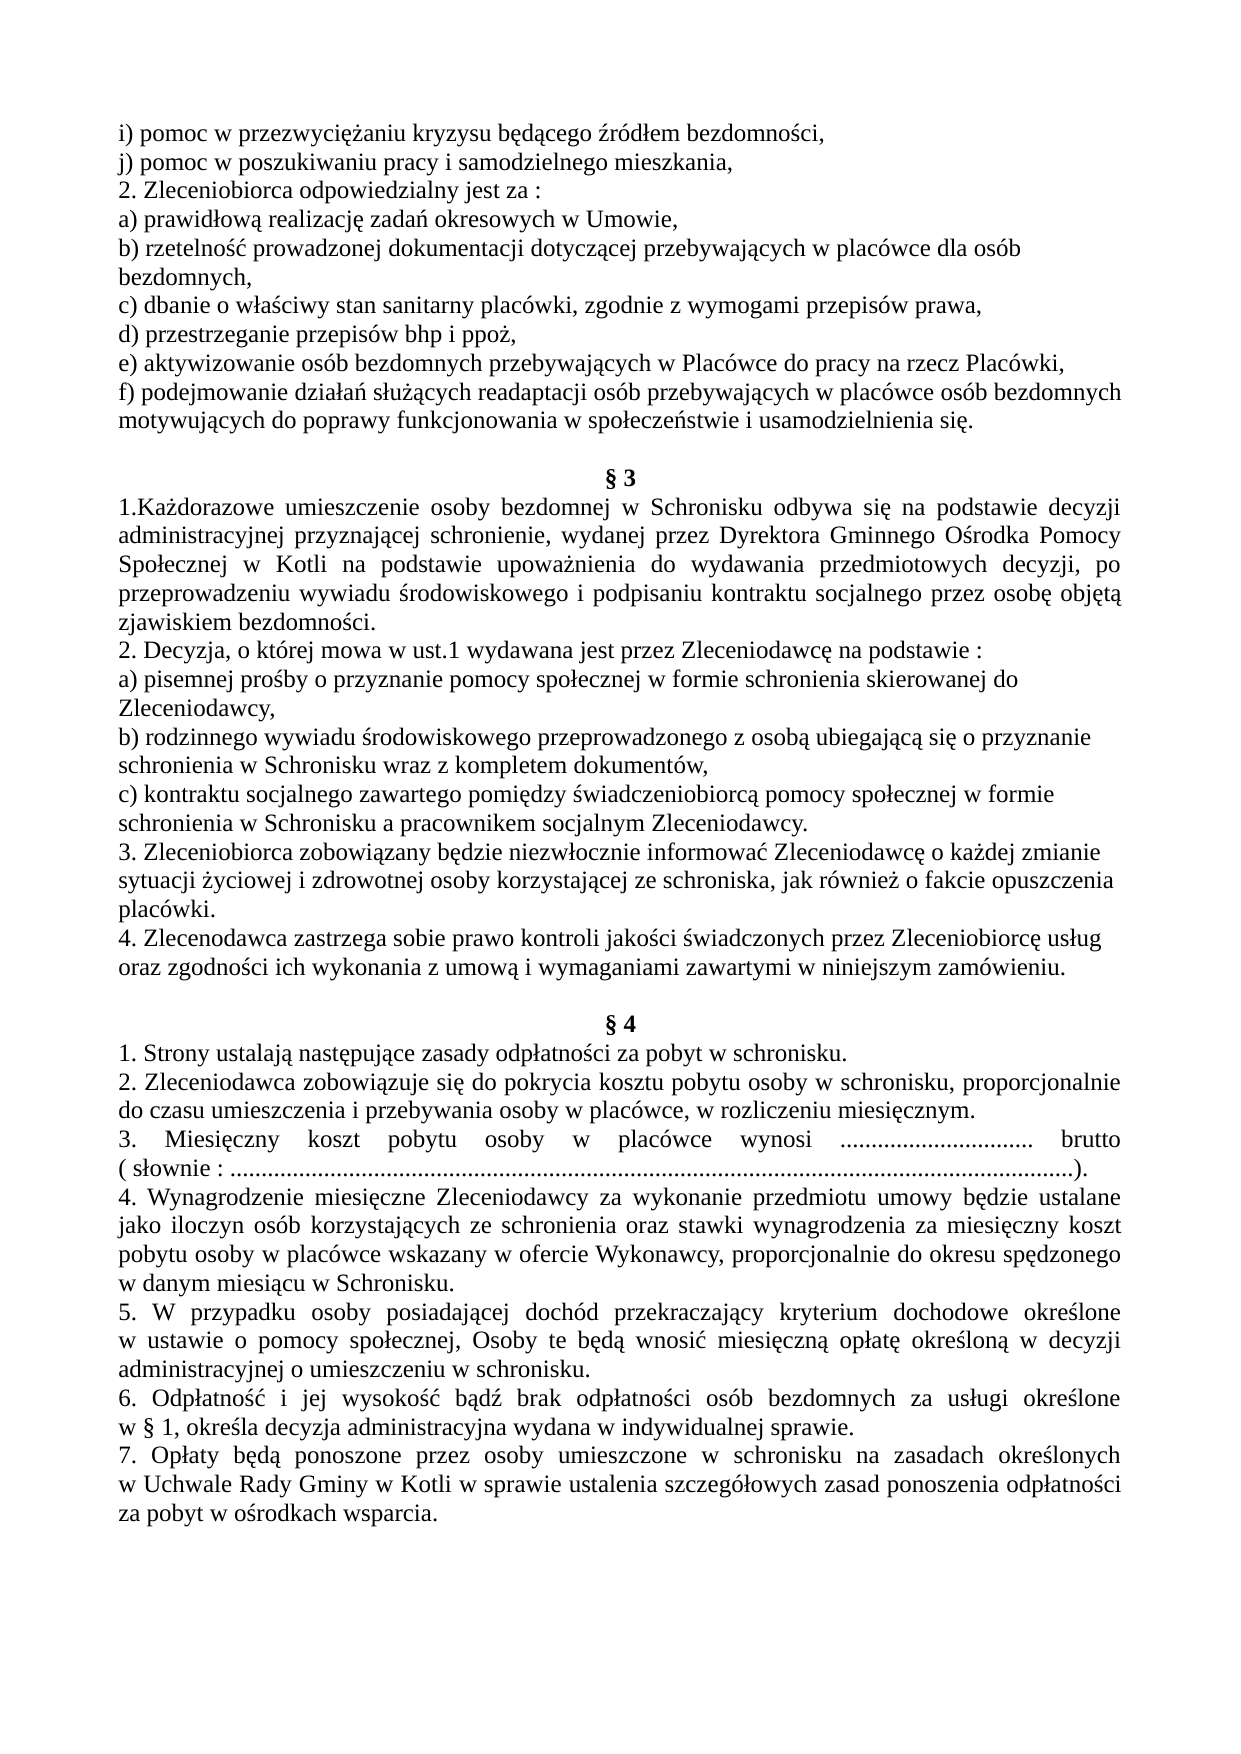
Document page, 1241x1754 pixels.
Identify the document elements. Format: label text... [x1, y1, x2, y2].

text 7. Opłaty będą ponoszone przez osoby umieszczone w schronisku na zasadach określonych w Uchwale Rady Gminy w Kotli w sprawie ustalenia szczegółowych zasad ponoszenia odpłatności za pobyt w ośrodkach wsparcia. [118, 1441, 1122, 1527]
text § 3 [118, 463, 1122, 492]
text 6. Odpłatność i jej wysokość bądź brak odpłatności osób bezdomnych za usługi określone w § 1, określa decyzja administracyjna wydana w indywidualnej sprawie. [118, 1383, 1122, 1441]
text 5. W przypadku osoby posiadającej dochód przekraczający kryterium dochodowe określone w ustawie o pomocy społecznej, Osoby te będą wnosić miesięczną opłatę określoną w decyzji administracyjnej o umieszczeniu w schronisku. [118, 1297, 1122, 1383]
text § 4 [118, 1009, 1122, 1038]
text 2. Decyzja, o której mowa w ust.1 wydawana jest przez Zleceniodawcę na podstawie : [118, 636, 1122, 664]
text 3. Zleceniobiorca zobowiązany będzie niezwłocznie informować Zleceniodawcę o każdej zmianie sytuacji życiowej i zdrowotnej osoby korzystającej ze schroniska, jak również o fakcie opuszczenia placówki. [118, 837, 1122, 923]
text d) przestrzeganie przepisów bhp i ppoż, [118, 319, 1122, 348]
text a) prawidłową realizację zadań okresowych w Umowie, [118, 204, 1122, 233]
text 2. Zleceniodawca zobowiązuje się do pokrycia kosztu pobytu osoby w schronisku, proporcjonalnie do czasu umieszczenia i przebywania osoby w placówce, w rozliczeniu miesięcznym. [118, 1067, 1122, 1124]
text a) pisemnej prośby o przyznanie pomocy społecznej w formie schronienia skierowanej do Zleceniodawcy, [118, 664, 1122, 722]
text oraz zgodności ich wykonania z umową i wymaganiami zawartymi w niniejszym zamówieniu. [118, 952, 1122, 981]
text 2. Zleceniobiorca odpowiedzialny jest za : [118, 176, 1122, 204]
text i) pomoc w przezwyciężaniu kryzysu będącego źródłem bezdomności, [118, 118, 1122, 147]
text f) podejmowanie działań służących readaptacji osób przebywających w placówce osób bezdomnych motywujących do poprawy funkcjonowania w społeczeństwie i usamodzielnienia się. [118, 377, 1122, 434]
text 4. Wynagrodzenie miesięczne Zleceniodawcy za wykonanie przedmiotu umowy będzie ustalane jako iloczyn osób korzystających ze schronienia oraz stawki wynagrodzenia za miesięczny koszt pobytu osoby w placówce wskazany w ofercie Wykonawcy, proporcjonalnie do okresu spędzonego w danym miesiącu w Schronisku. [118, 1182, 1122, 1297]
text c) dbanie o właściwy stan sanitarny placówki, zgodnie z wymogami przepisów prawa, [118, 291, 1122, 319]
text j) pomoc w poszukiwaniu pracy i samodzielnego mieszkania, [118, 147, 1122, 176]
text c) kontraktu socjalnego zawartego pomiędzy świadczeniobiorcą pomocy społecznej w formie schronienia w Schronisku a pracownikem socjalnym Zleceniodawcy. [118, 779, 1122, 837]
text e) aktywizowanie osób bezdomnych przebywających w Placówce do pracy na rzecz Placówki, [118, 348, 1122, 377]
text 1.Każdorazowe umieszczenie osoby bezdomnej w Schronisku odbywa się na podstawie decyzji administracyjnej przyznającej schronienie, wydanej przez Dyrektora Gminnego Ośrodka Pomocy Społecznej w Kotli na podstawie upoważnienia do wydawania przedmiotowych decyzji, po przeprowadzeniu wywiadu środowiskowego i podpisaniu kontraktu socjalnego przez osobę objętą zjawiskiem bezdomności. [118, 492, 1122, 636]
text 3. Miesięczny koszt pobytu osoby w placówce wynosi ............................... brutto ( słownie : .......................................................................................................................................). [118, 1124, 1122, 1182]
text b) rodzinnego wywiadu środowiskowego przeprowadzonego z osobą ubiegającą się o przyznanie schronienia w Schronisku wraz z kompletem dokumentów, [118, 722, 1122, 779]
text b) rzetelność prowadzonej dokumentacji dotyczącej przebywających w placówce dla osób bezdomnych, [118, 233, 1122, 291]
text 1. Strony ustalają następujące zasady odpłatności za pobyt w schronisku. [118, 1038, 1122, 1067]
text 4. Zlecenodawca zastrzega sobie prawo kontroli jakości świadczonych przez Zleceniobiorcę usług [118, 923, 1122, 952]
